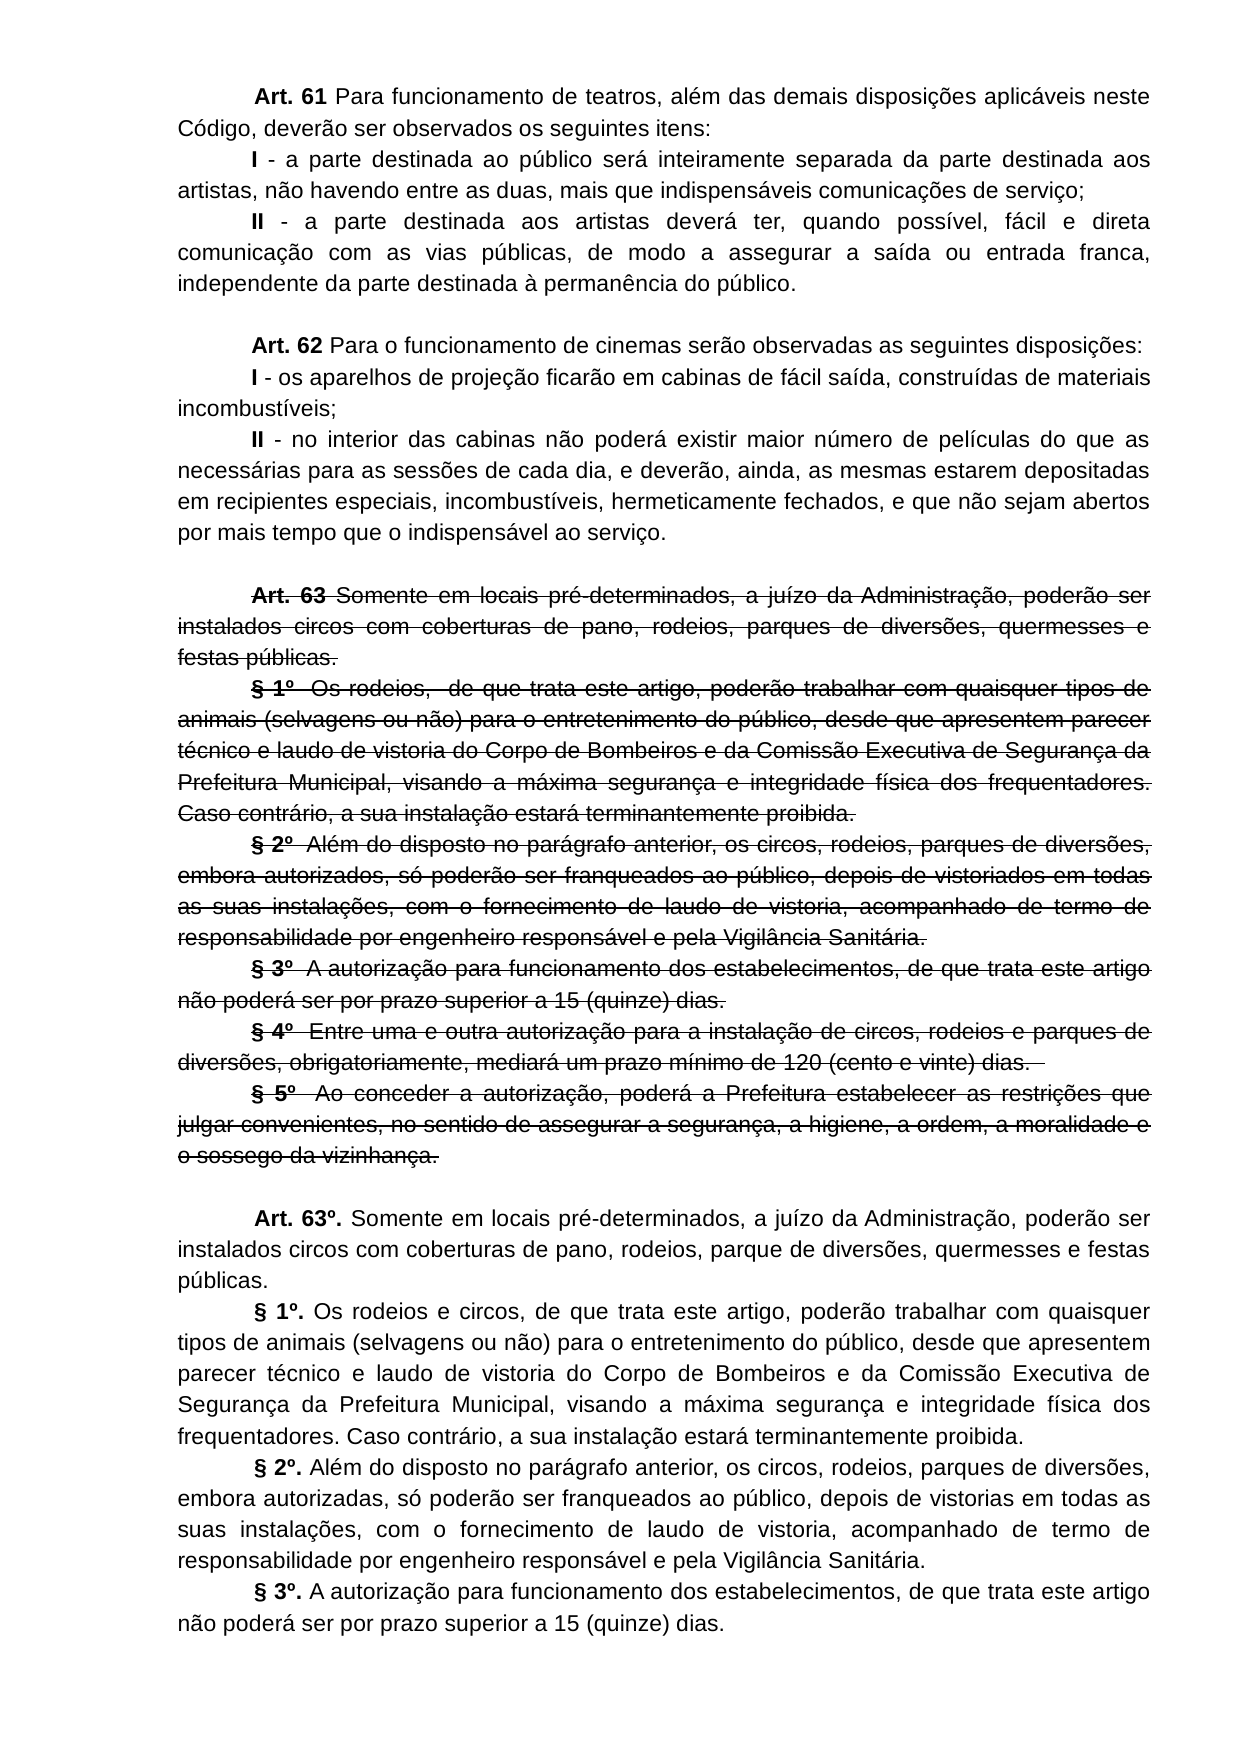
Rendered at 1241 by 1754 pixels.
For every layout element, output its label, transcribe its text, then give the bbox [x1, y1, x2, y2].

text § 5º Ao conceder a autorização, poderá a Prefeitura estabelecer as restrições que julgar convenientes, no sentido de assegurar a segurança, a higiene, a ordem, a moralidade e o sossego da vizinhança. [177, 1079, 1152, 1169]
text II - a parte destinada aos artistas deverá ter, quando possível, fácil e direta comunicação com as vias públicas, de modo a assegurar a saída ou entrada franca, independente da parte destinada à permanência do público. [177, 207, 1152, 297]
text Art. 63 Somente em locais pré-determinados, a juízo da Administração, poderão ser instalados circos com coberturas de pano, rodeios, parques de diversões, quermesses e festas públicas. [177, 581, 1152, 670]
text § 2º. Além do disposto no parágrafo anterior, os circos, rodeios, parques de diversões, embora autorizadas, só poderão ser franqueados ao público, depois de vistorias em todas as suas instalações, com o fornecimento de laudo de vistoria, acompanhado de termo de responsabilidade por engenheiro responsável e pela Vigilância Sanitária. [177, 1453, 1152, 1574]
text § 4º Entre uma e outra autorização para a instalação de circos, rodeios e parques de diversões, obrigatoriamente, mediará um prazo mínimo de 120 (cento e vinte) dias. [177, 1017, 1152, 1075]
text § 3º A autorização para funcionamento dos estabelecimentos, de que trata este artigo não poderá ser por prazo superior a 15 (quinze) dias. [177, 955, 1152, 1013]
text § 2º Além do disposto no parágrafo anterior, os circos, rodeios, parques de diversões, embora autorizados, só poderão ser franqueados ao público, depois de vistoriados em todas as suas instalações, com o fornecimento de laudo de vistoria, acompanhado de termo de responsabilidade por engenheiro responsável e pela Vigilância Sanitária. [177, 877, 1152, 951]
text II - no interior das cabinas não poderá existir maior número de películas do que as necessárias para as sessões de cada dia, e deverão, ainda, as mesmas estarem depositadas em recipientes especiais, incombustíveis, hermeticamente fechados, e que não sejam abertos por mais tempo que o indispensável ao serviço. [177, 425, 1152, 546]
text I - os aparelhos de projeção ficarão em cabinas de fácil saída, construídas de materiais incombustíveis; [177, 363, 1152, 421]
text § 2º Além do disposto no parágrafo anterior, os circos, rodeios, parques de diversões, embora autorizados, só poderão ser franqueados ao público, depois de vistoriados em todas as suas instalações, com o fornecimento de laudo de vistoria, acompanhado de termo de responsabilidade por engenheiro responsável e pela Vigilância Sanitária. [177, 830, 1152, 876]
text Art. 62 Para o funcionamento de cinemas serão observadas as seguintes disposições: [177, 332, 1152, 359]
text Art. 63º. Somente em locais pré-determinados, a juízo da Administração, poderão ser instalados circos com coberturas de pano, rodeios, parque de diversões, quermesses e festas públicas. [177, 1204, 1152, 1293]
text Art. 61 Para funcionamento de teatros, além das demais disposições aplicáveis neste Código, deverão ser observados os seguintes itens: [177, 83, 1152, 141]
text § 1º. Os rodeios e circos, de que trata este artigo, poderão trabalhar com quaisquer tipos de animais (selvagens ou não) para o entretenimento do público, desde que apresentem parecer técnico e laudo de vistoria do Corpo de Bombeiros e da Comissão Executiva de Segurança da Prefeitura Municipal, visando a máxima segurança e integridade física dos frequentadores. Caso contrário, a sua instalação estará terminantemente proibida. [177, 1297, 1152, 1449]
text § 1º Os rodeios, de que trata este artigo, poderão trabalhar com quaisquer tipos de animais (selvagens ou não) para o entretenimento do público, desde que apresentem parecer técnico e laudo de vistoria do Corpo de Bombeiros e da Comissão Executiva de Segurança da Prefeitura Municipal, visando a máxima segurança e integridade física dos frequentadores. Caso contrário, a sua instalação estará terminantemente proibida. [177, 674, 1152, 783]
text I - a parte destinada ao público será inteiramente separada da parte destinada aos artistas, não havendo entre as duas, mais que indispensáveis comunicações de serviço; [177, 145, 1152, 203]
text § 3º. A autorização para funcionamento dos estabelecimentos, de que trata este artigo não poderá ser por prazo superior a 15 (quinze) dias. [177, 1578, 1152, 1636]
text § 1º Os rodeios, de que trata este artigo, poderão trabalhar com quaisquer tipos de animais (selvagens ou não) para o entretenimento do público, desde que apresentem parecer técnico e laudo de vistoria do Corpo de Bombeiros e da Comissão Executiva de Segurança da Prefeitura Municipal, visando a máxima segurança e integridade física dos frequentadores. Caso contrário, a sua instalação estará terminantemente proibida. [177, 784, 1152, 826]
